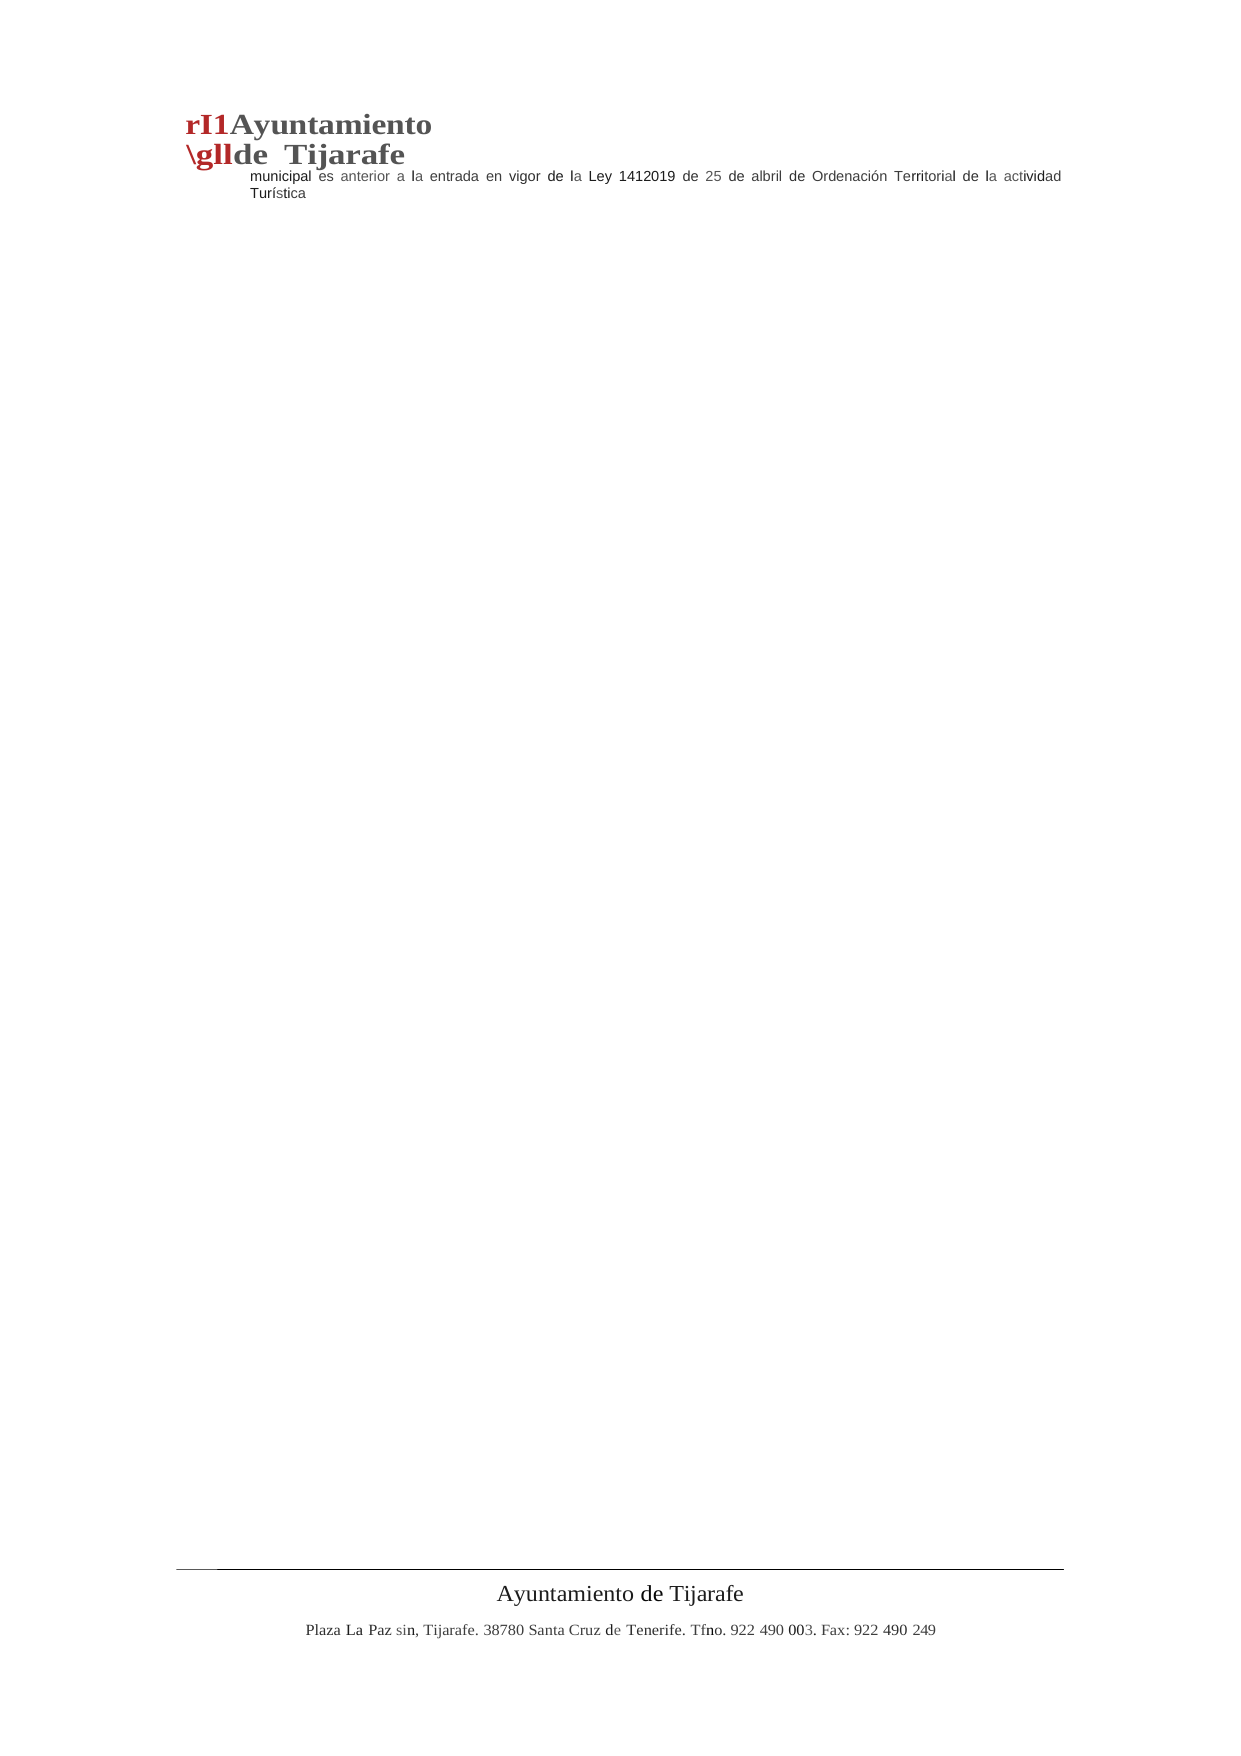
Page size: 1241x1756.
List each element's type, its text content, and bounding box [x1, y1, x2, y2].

text municipal es anterior a la entrada en vigor de la Ley 1412019 de 25 de albril de Ordenación Territorial de la actividad Turística [250, 169, 1063, 202]
